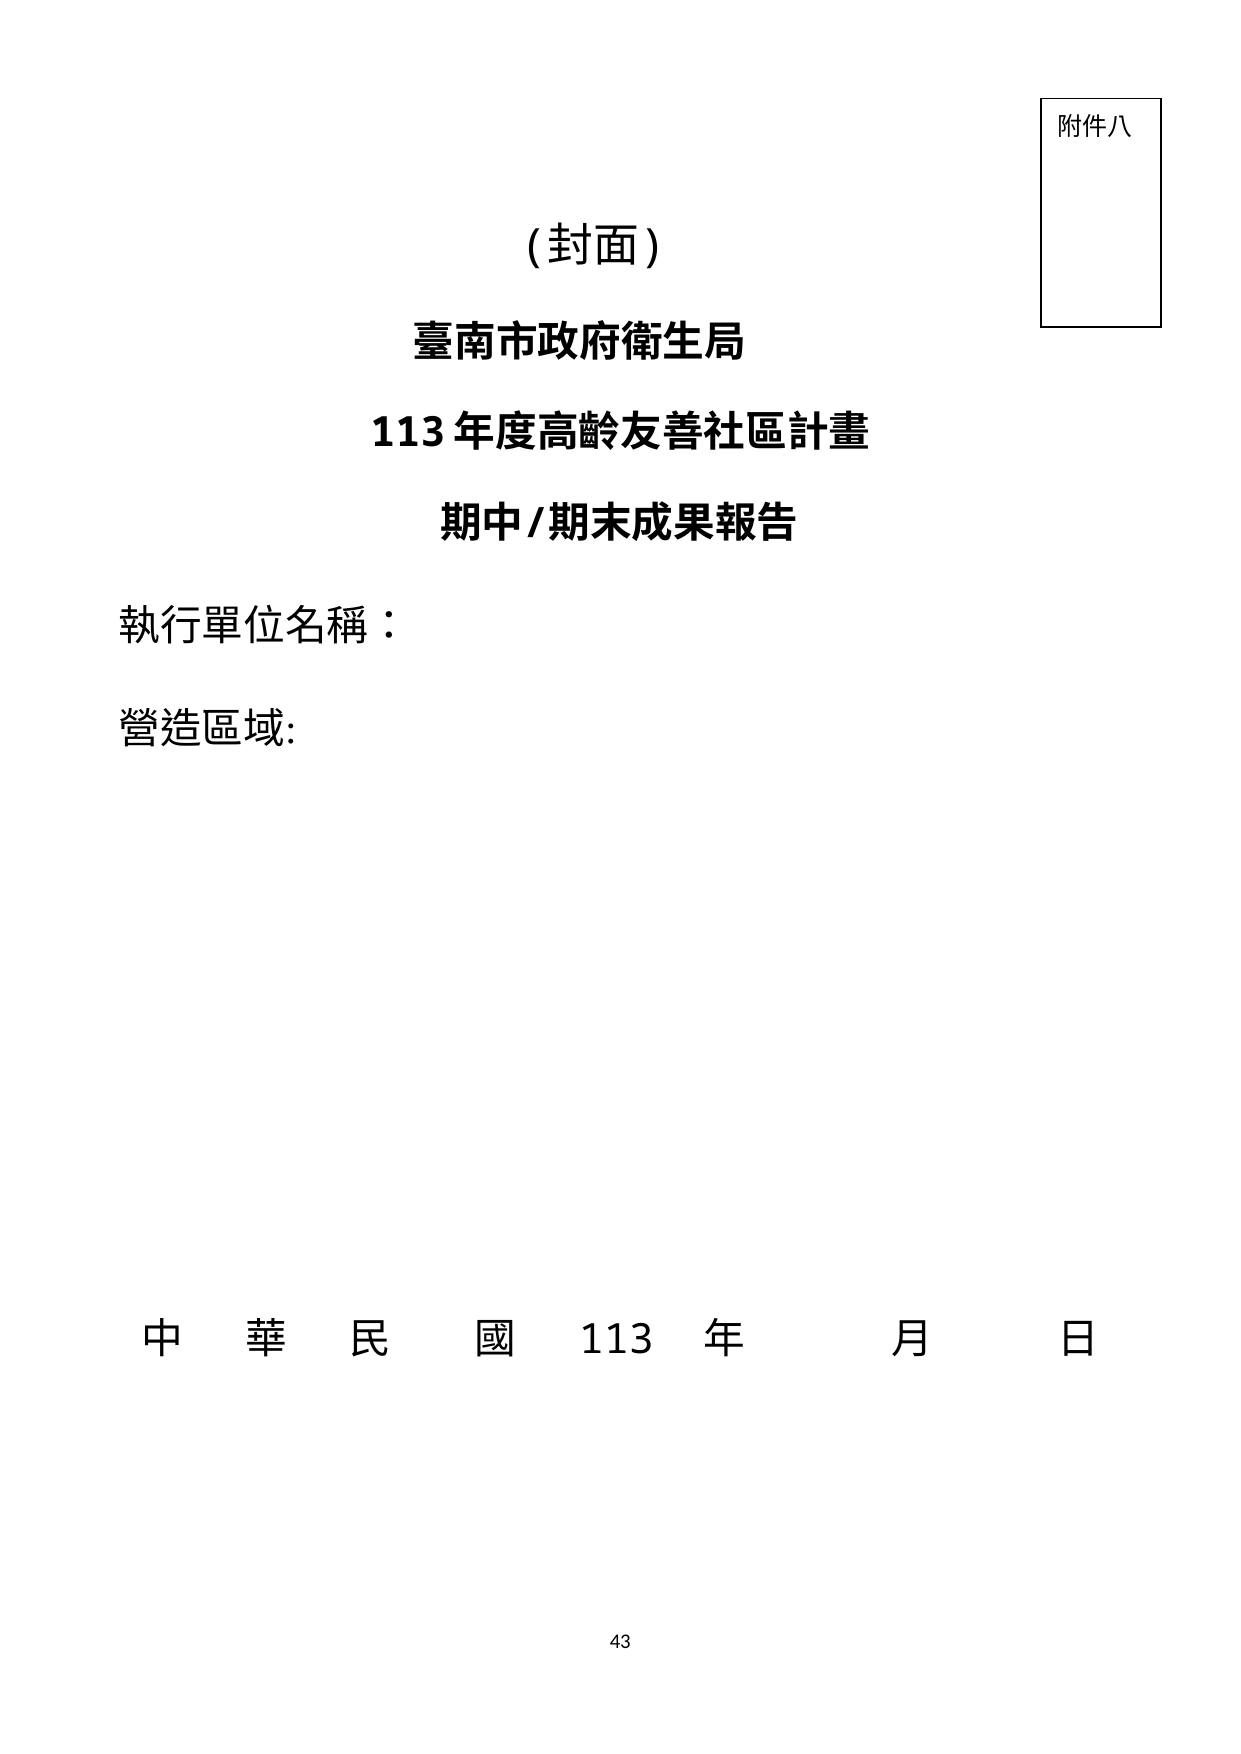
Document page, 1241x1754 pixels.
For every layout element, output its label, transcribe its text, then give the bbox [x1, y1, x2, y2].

text [1042, 99, 1160, 326]
subtitle 執行單位名稱： [118, 592, 1122, 653]
text 臺南市政府衛生局 [118, 308, 1122, 368]
text 中 華 民 國 113 年 月 日 [118, 1305, 1122, 1365]
text (封面) [118, 208, 1040, 275]
text 期中/期末成果報告 [118, 489, 1120, 550]
text 113年度高齡友善社區計畫 [118, 398, 1122, 459]
text 營造區域: [118, 695, 1120, 756]
text 附件八 [1057, 107, 1146, 143]
